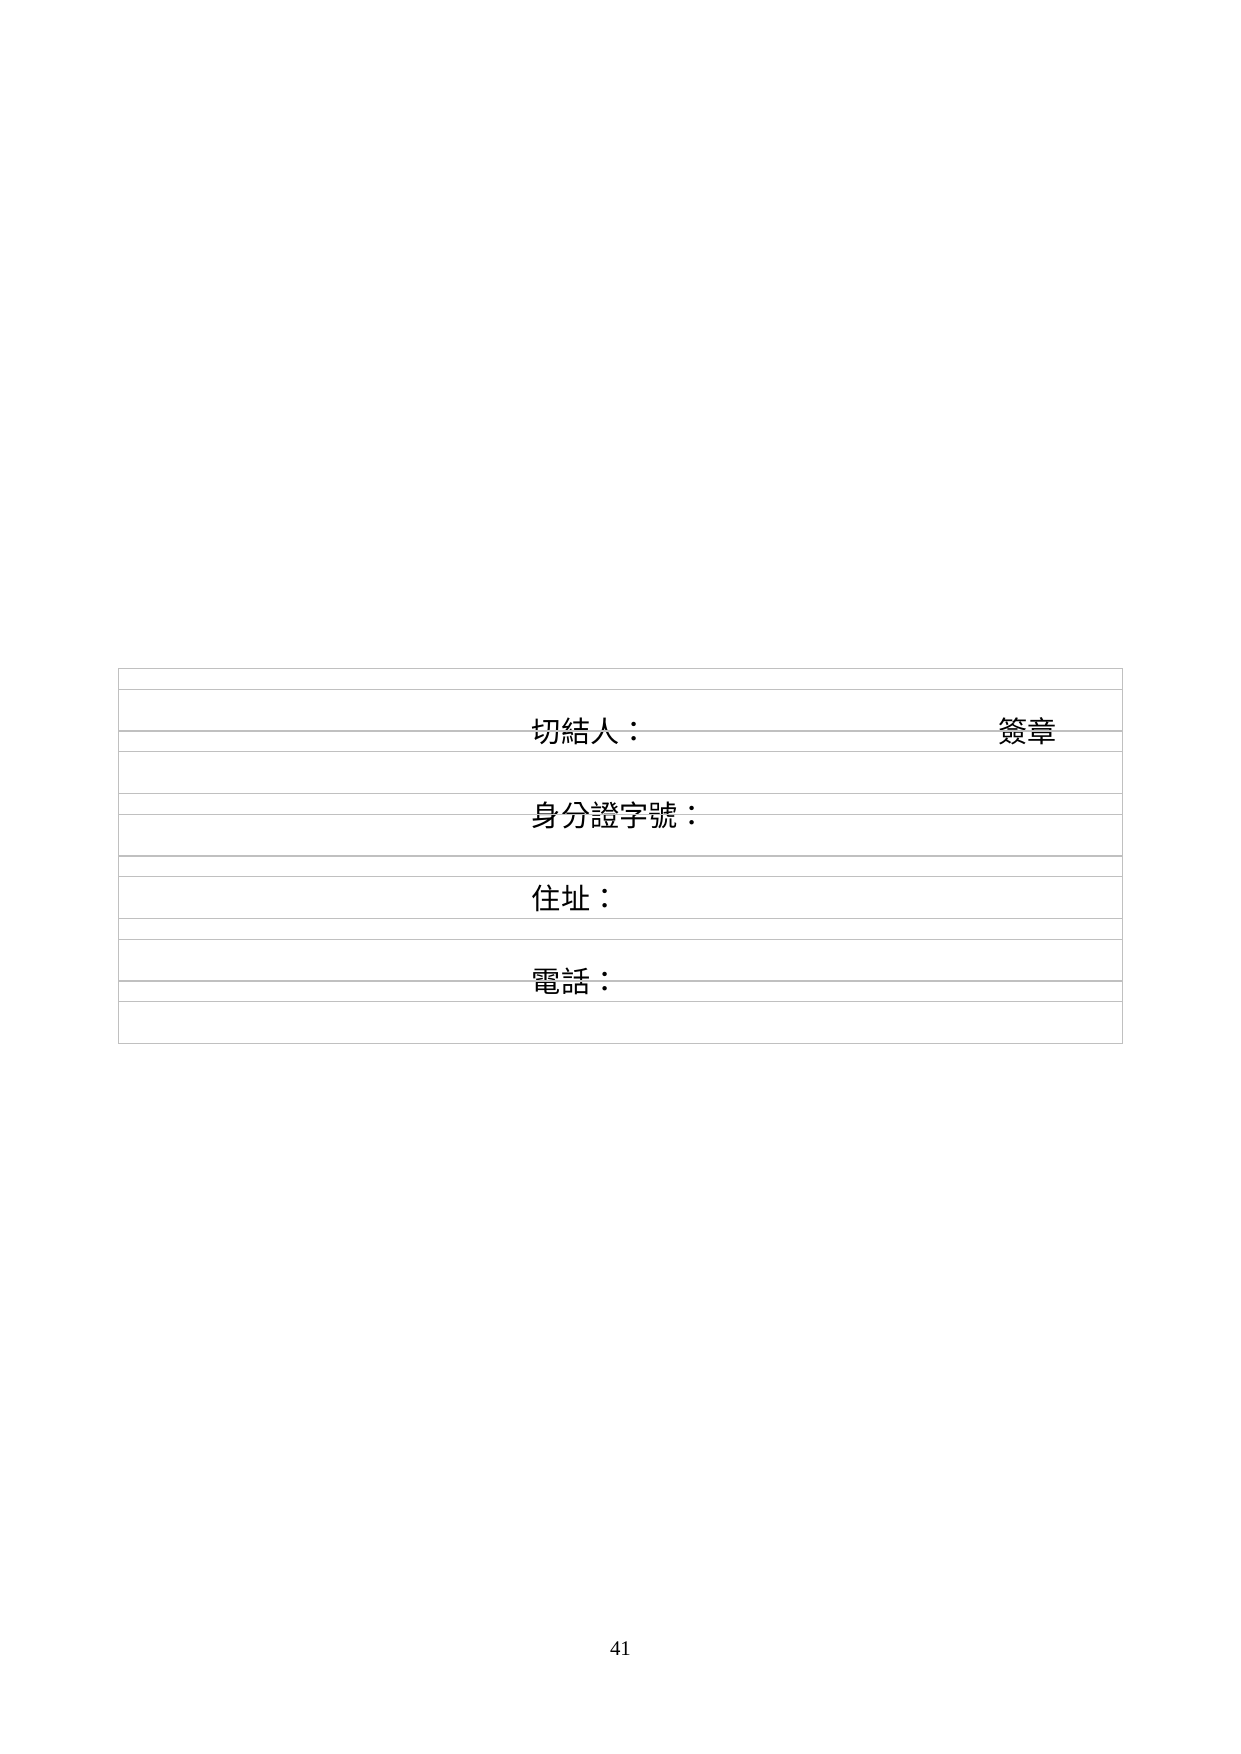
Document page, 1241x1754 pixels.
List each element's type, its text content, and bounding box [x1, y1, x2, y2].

text 電話： [532, 940, 1122, 980]
text 切結人： 簽章 [532, 732, 1122, 751]
text 電話： [532, 919, 1122, 939]
text 身分證字號： [532, 794, 1122, 814]
text 住址： [532, 877, 1122, 918]
text 身分證字號： [532, 752, 1122, 793]
text 身分證字號： [532, 815, 1122, 834]
text [532, 857, 1122, 876]
text 切結人： 簽章 [532, 669, 1122, 689]
text [532, 834, 1122, 855]
text 電話： [532, 982, 1122, 1001]
text 切結人： 簽章 [532, 690, 1122, 730]
